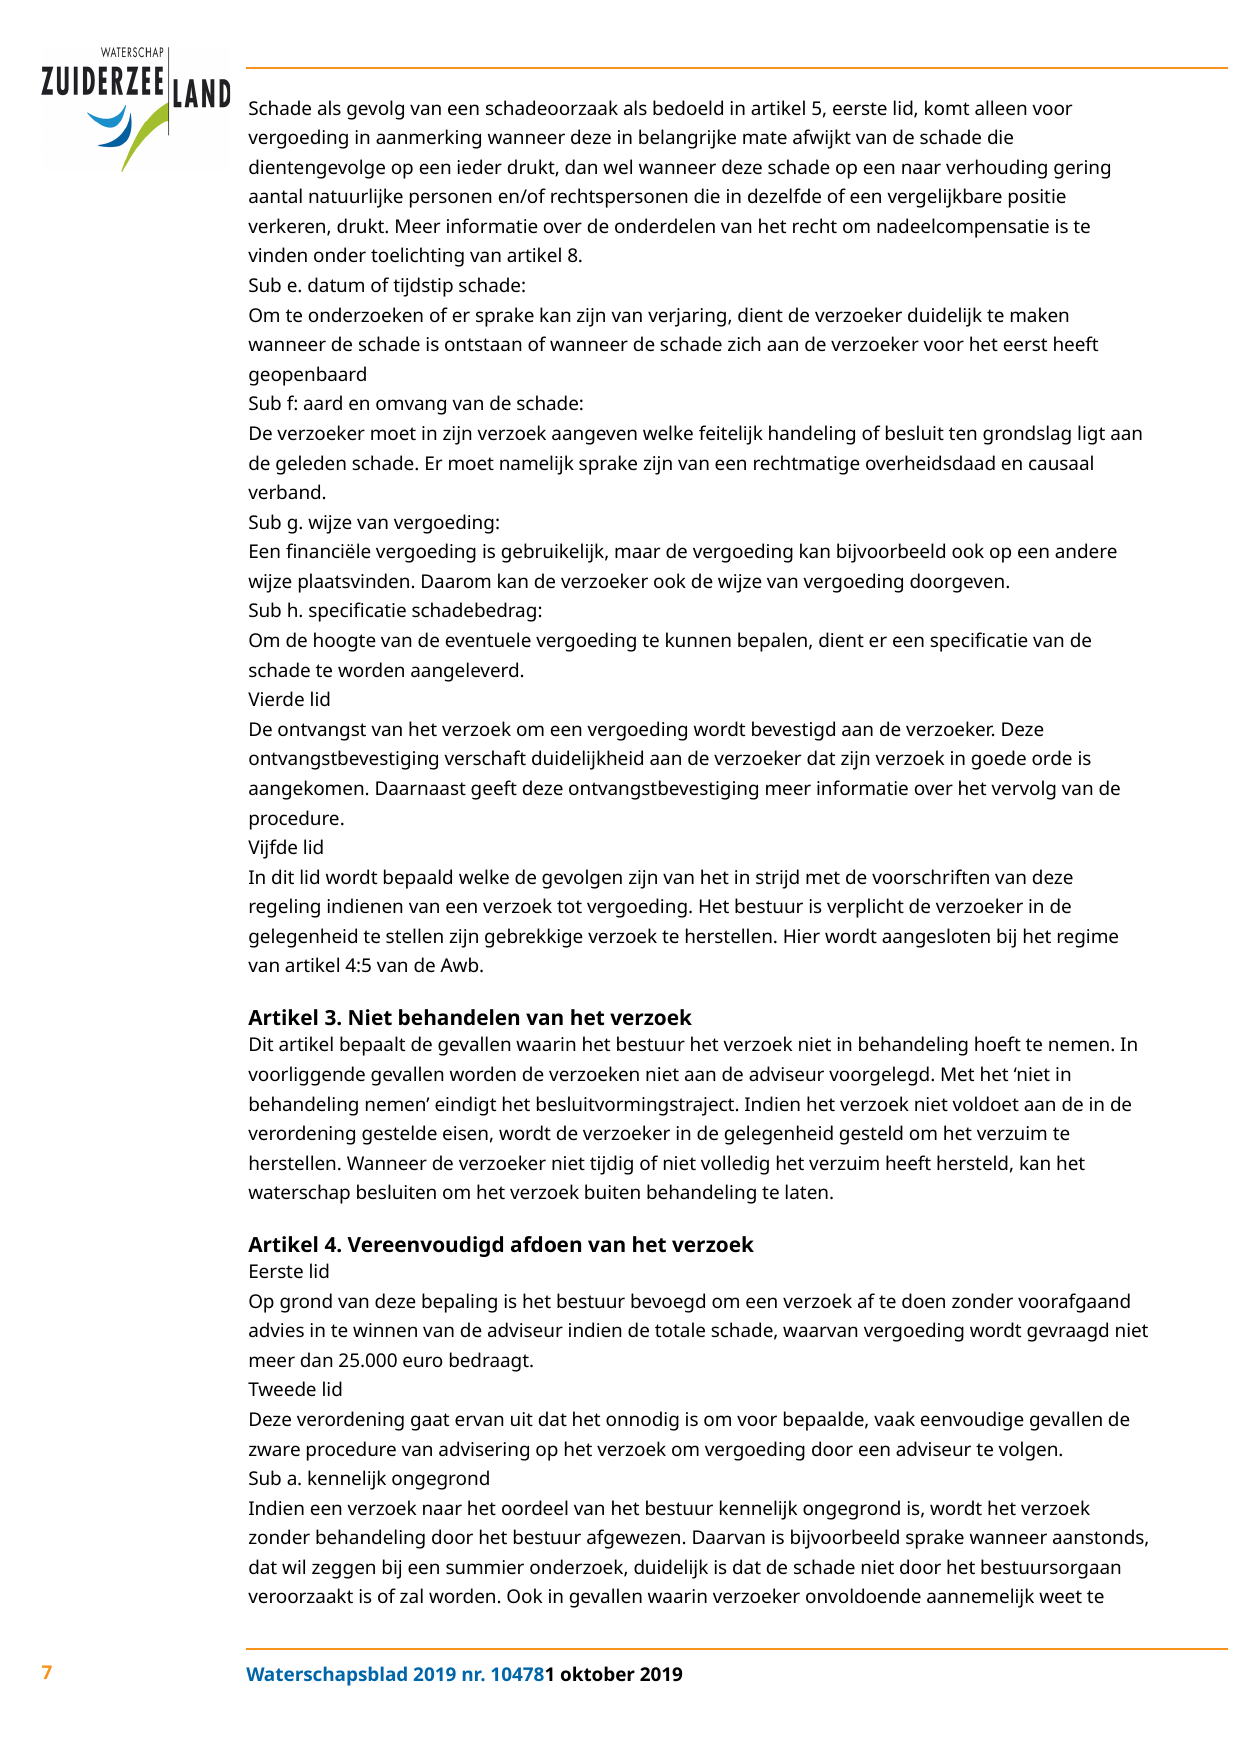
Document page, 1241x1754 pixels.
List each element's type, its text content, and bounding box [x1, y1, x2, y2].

picture [41, 47, 231, 172]
text Indien een verzoek naar het oordeel van het bestuur kennelijk ongegrond is, wordt het verzoek zonder behandeling door het bestuur afgewezen. Daarvan is bijvoorbeeld sprake wanneer aanstonds, dat wil zeggen bij een summier onderzoek, duidelijk is dat de schade niet door het bestuursorgaan veroorzaakt is of zal worden. Ook in gevallen waarin verzoeker onvoldoende aannemelijk weet te [248, 1495, 1152, 1609]
text Sub e. datum of tijdstip schade: [248, 272, 1152, 298]
text Vijfde lid [248, 834, 1152, 860]
text Sub f: aard en omvang van de schade: [248, 391, 1152, 416]
text Sub a. kennelijk ongegrond [248, 1465, 1152, 1491]
text Artikel 3. Niet behandelen van het verzoek [248, 1003, 1152, 1032]
text Om te onderzoeken of er sprake kan zijn van verjaring, dient de verzoeker duidelijk te maken wanneer de schade is ontstaan of wanneer de schade zich aan de verzoeker voor het eerst heeft geopenbaard [248, 302, 1152, 387]
text Tweede lid [248, 1377, 1152, 1402]
text Dit artikel bepaalt de gevallen waarin het bestuur het verzoek niet in behandeling hoeft te nemen. In voorliggende gevallen worden de verzoeken niet aan de adviseur voorgelegd. Met het ‘niet in behandeling nemen’ eindigt het besluitvormingstraject. Indien het verzoek niet voldoet aan de in de verordening gestelde eisen, wordt de verzoeker in de gelegenheid gesteld om het verzuim te herstellen. Wanneer de verzoeker niet tijdig of niet volledig het verzuim heeft hersteld, kan het waterschap besluiten om het verzoek buiten behandeling te laten. [248, 1032, 1152, 1205]
text Vierde lid [248, 686, 1152, 712]
text De ontvangst van het verzoek om een vergoeding wordt bevestigd aan de verzoeker. Deze ontvangstbevestiging verschaft duidelijkheid aan de verzoeker dat zijn verzoek in goede orde is aangekomen. Daarnaast geeft deze ontvangstbevestiging meer informatie over het vervolg van de procedure. [248, 716, 1152, 831]
text Sub h. specificatie schadebedrag: [248, 598, 1152, 623]
text Een financiële vergoeding is gebruikelijk, maar de vergoeding kan bijvoorbeeld ook op een andere wijze plaatsvinden. Daarom kan de verzoeker ook de wijze van vergoeding doorgeven. [248, 538, 1152, 594]
text Sub g. wijze van vergoeding: [248, 509, 1152, 535]
text In dit lid wordt bepaald welke de gevolgen zijn van het in strijd met de voorschriften van deze regeling indienen van een verzoek tot vergoeding. Het bestuur is verplicht de verzoeker in de gelegenheid te stellen zijn gebrekkige verzoek te herstellen. Hier wordt aangesloten bij het regime van artikel 4:5 van de Awb. [248, 864, 1152, 978]
text Deze verordening gaat ervan uit dat het onnodig is om voor bepaalde, vaak eenvoudige gevallen de zware procedure van advisering op het verzoek om vergoeding door een adviseur te volgen. [248, 1406, 1152, 1462]
text Artikel 4. Vereenvoudigd afdoen van het verzoek [248, 1230, 1152, 1258]
text De verzoeker moet in zijn verzoek aangeven welke feitelijk handeling of besluit ten grondslag ligt aan de geleden schade. Er moet namelijk sprake zijn van een rechtmatige overheidsdaad en causaal verband. [248, 420, 1152, 505]
text Eerste lid [248, 1258, 1152, 1284]
text Schade als gevolg van een schadeoorzaak als bedoeld in artikel 5, eerste lid, komt alleen voor vergoeding in aanmerking wanneer deze in belangrijke mate afwijkt van de schade die dientengevolge op een ieder drukt, dan wel wanneer deze schade op een naar verhouding gering aantal natuurlijke personen en/of rechtspersonen die in dezelfde of een vergelijkbare positie verkeren, drukt. Meer informatie over de onderdelen van het recht om nadeelcompensatie is te vinden onder toelichting van artikel 8. [248, 95, 1152, 268]
text Op grond van deze bepaling is het bestuur bevoegd om een verzoek af te doen zonder voorafgaand advies in te winnen van de adviseur indien de totale schade, waarvan vergoeding wordt gevraagd niet meer dan 25.000 euro bedraagt. [248, 1288, 1152, 1373]
text Om de hoogte van de eventuele vergoeding te kunnen bepalen, dient er een specificatie van de schade te worden aangeleverd. [248, 627, 1152, 683]
